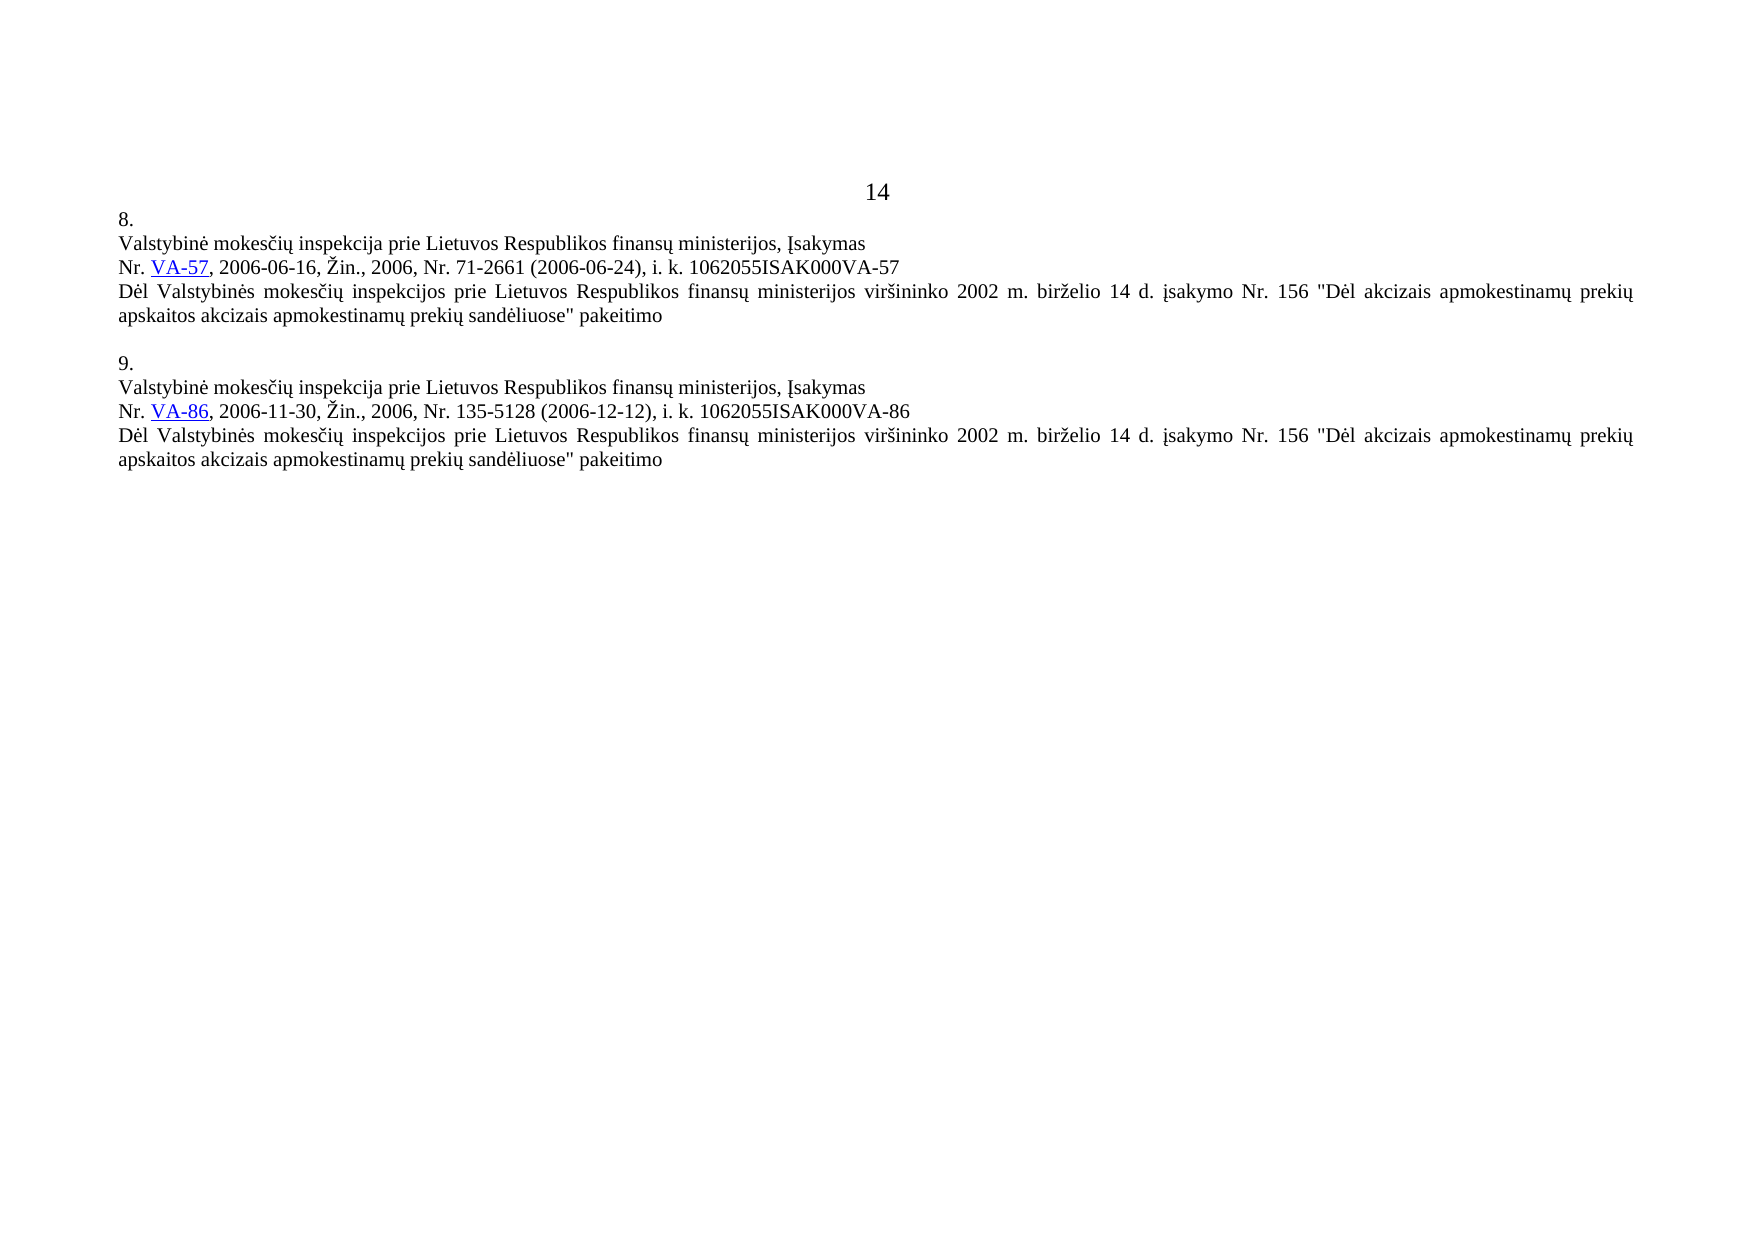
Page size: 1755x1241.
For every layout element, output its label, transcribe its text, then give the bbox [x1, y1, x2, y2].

text Nr. VA-57, 2006-06-16, Žin., 2006, Nr. 71-2661 (2006-06-24), i. k. 1062055ISAK000VA-57 [118, 255, 1636, 279]
text Valstybinė mokesčių inspekcija prie Lietuvos Respublikos finansų ministerijos, Įsakymas [118, 231, 1636, 255]
text Valstybinė mokesčių inspekcija prie Lietuvos Respublikos finansų ministerijos, Įsakymas [118, 375, 1636, 399]
text Nr. VA-86, 2006-11-30, Žin., 2006, Nr. 135-5128 (2006-12-12), i. k. 1062055ISAK000VA-86 [118, 399, 1636, 423]
text Dėl Valstybinės mokesčių inspekcijos prie Lietuvos Respublikos finansų ministerijos viršininko 2002 m. birželio 14 d. įsakymo Nr. 156 "Dėl akcizais apmokestinamų prekių apskaitos akcizais apmokestinamų prekių sandėliuose" pakeitimo [118, 423, 1636, 471]
text 8. [118, 207, 1636, 231]
text 9. [118, 351, 1636, 375]
text Dėl Valstybinės mokesčių inspekcijos prie Lietuvos Respublikos finansų ministerijos viršininko 2002 m. birželio 14 d. įsakymo Nr. 156 "Dėl akcizais apmokestinamų prekių apskaitos akcizais apmokestinamų prekių sandėliuose" pakeitimo [118, 279, 1636, 327]
